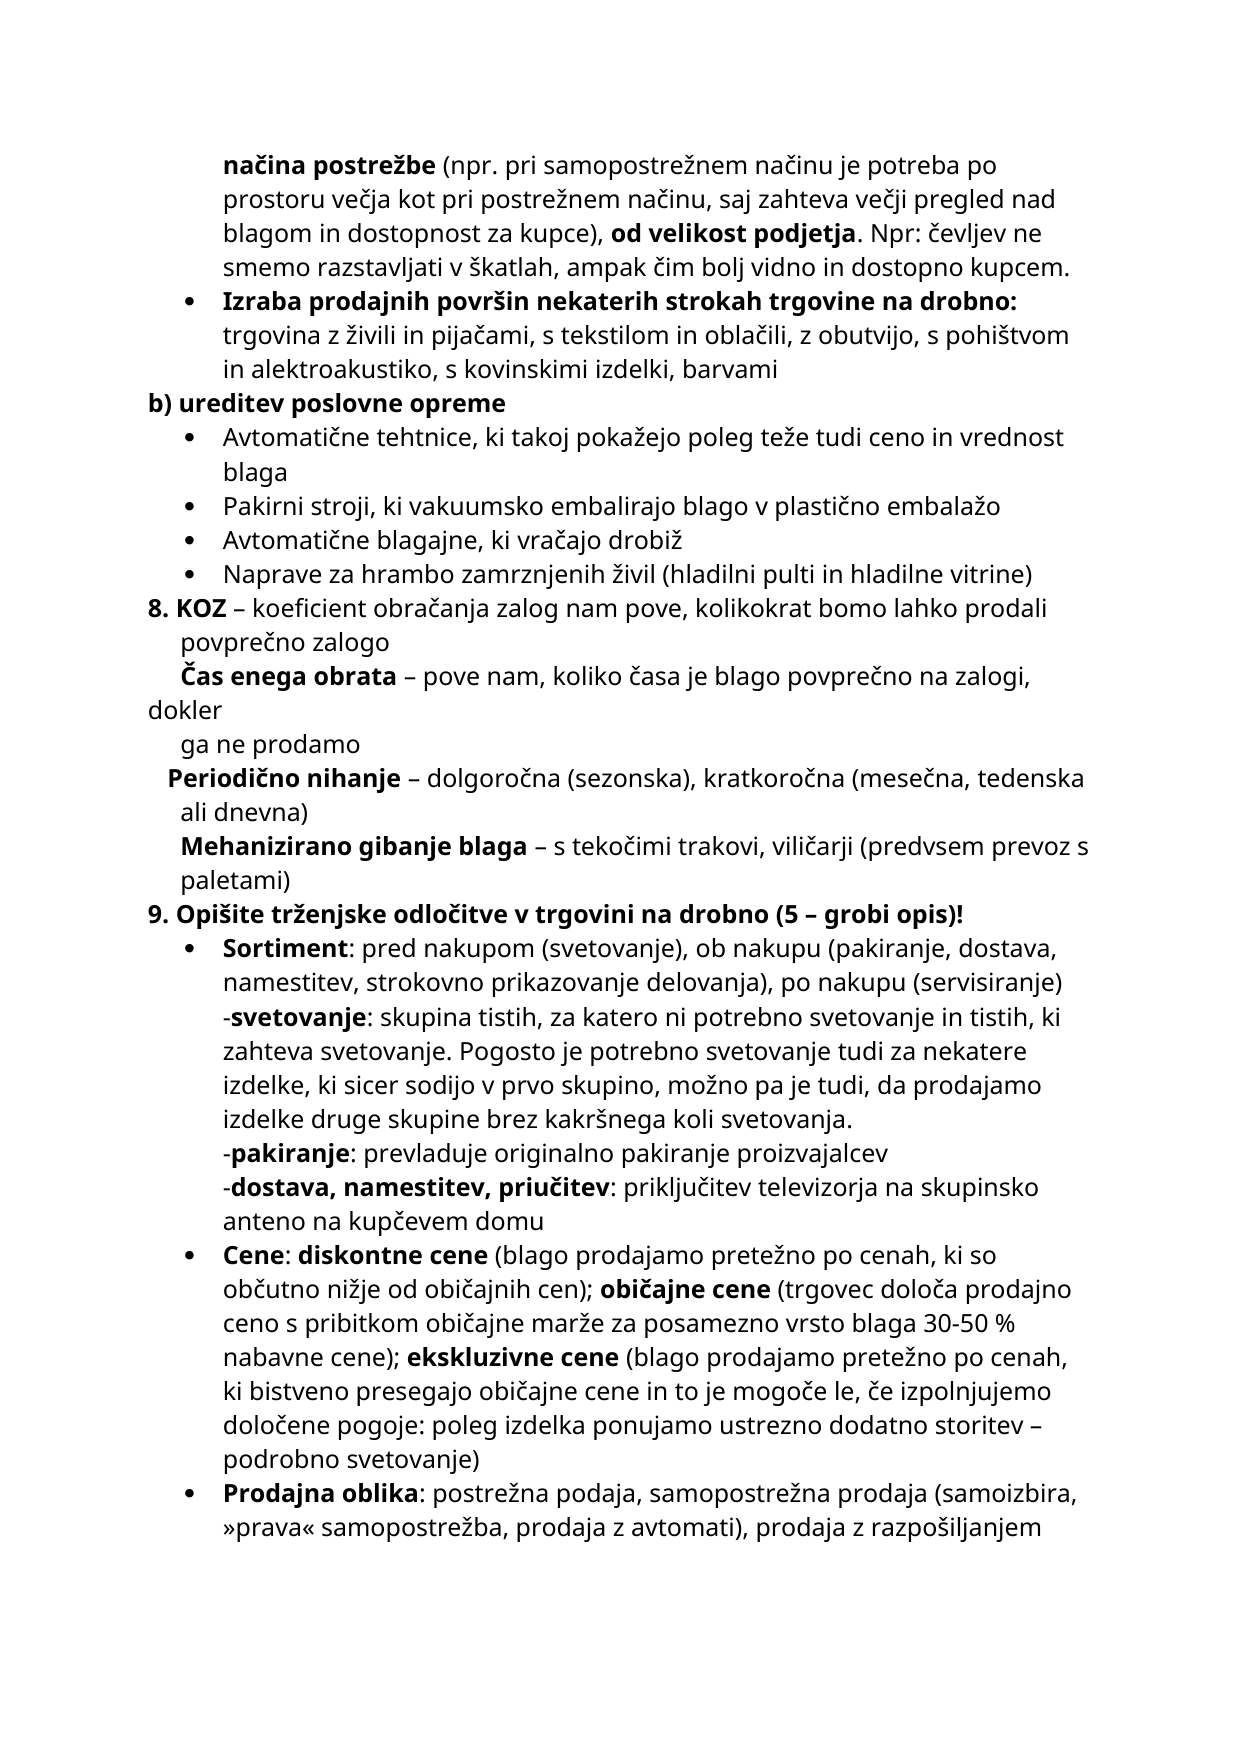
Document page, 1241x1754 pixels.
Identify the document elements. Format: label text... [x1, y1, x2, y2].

list Pakirni stroji, ki vakuumsko embalirajo blago v plastično embalažo [185, 488, 1093, 522]
text ga ne prodamo [148, 727, 1093, 761]
text Čas enega obrata – pove nam, koliko časa je blago povprečno na zalogi, dokler [148, 658, 1093, 727]
list Naprave za hrambo zamrznjenih živil (hladilni pulti in hladilne vitrine) [185, 556, 1093, 590]
text Mehanizirano gibanje blaga – s tekočimi trakovi, viličarji (predvsem prevoz s [148, 829, 1093, 863]
text 9. Opišite trženjske odločitve v trgovini na drobno (5 – grobi opis)! [148, 897, 1093, 931]
text -pakiranje: prevladuje originalno pakiranje proizvajalcev [223, 1135, 1093, 1169]
text paletami) [148, 863, 1093, 897]
text 8. KOZ – koeficient obračanja zalog nam pove, kolikokrat bomo lahko prodali [148, 590, 1093, 624]
text -dostava, namestitev, priučitev: priključitev televizorja na skupinsko anteno na kupčevem domu [223, 1169, 1093, 1238]
text ali dnevna) [148, 795, 1093, 829]
list Izraba prodajnih površin nekaterih strokah trgovine na drobno: trgovina z živili in pijačami, s tekstilom in oblačili, z obutvijo, s pohištvom in alektroakustiko, s kovinskimi izdelki, barvami [185, 284, 1093, 386]
list Sortiment: pred nakupom (svetovanje), ob nakupu (pakiranje, dostava, namestitev, strokovno prikazovanje delovanja), po nakupu (servisiranje) [185, 931, 1093, 999]
list Prodajna oblika: postrežna podaja, samopostrežna prodaja (samoizbira, »prava« samopostrežba, prodaja z avtomati), prodaja z razpošiljanjem [185, 1476, 1093, 1544]
list načina postrežbe (npr. pri samopostrežnem načinu je potreba po prostoru večja kot pri postrežnem načinu, saj zahteva večji pregled nad blagom in dostopnost za kupce), od velikost podjetja. Npr: čevljev ne smemo razstavljati v škatlah, ampak čim bolj vidno in dostopno kupcem. [185, 148, 1093, 284]
list Avtomatične blagajne, ki vračajo drobiž [185, 522, 1093, 556]
text povprečno zalogo [148, 624, 1093, 658]
text b) ureditev poslovne opreme [148, 386, 1093, 420]
text Periodično nihanje – dolgoročna (sezonska), kratkoročna (mesečna, tedenska [148, 761, 1093, 795]
list Avtomatične tehtnice, ki takoj pokažejo poleg teže tudi ceno in vrednost blaga [185, 420, 1093, 488]
list Cene: diskontne cene (blago prodajamo pretežno po cenah, ki so občutno nižje od običajnih cen); običajne cene (trgovec določa prodajno ceno s pribitkom običajne marže za posamezno vrsto blaga 30-50 % nabavne cene); ekskluzivne cene (blago prodajamo pretežno po cenah, ki bistveno presegajo običajne cene in to je mogoče le, če izpolnjujemo določene pogoje: poleg izdelka ponujamo ustrezno dodatno storitev – podrobno svetovanje) [185, 1238, 1093, 1476]
text -svetovanje: skupina tistih, za katero ni potrebno svetovanje in tistih, ki zahteva svetovanje. Pogosto je potrebno svetovanje tudi za nekatere izdelke, ki sicer sodijo v prvo skupino, možno pa je tudi, da prodajamo izdelke druge skupine brez kakršnega koli svetovanja. [223, 999, 1093, 1135]
